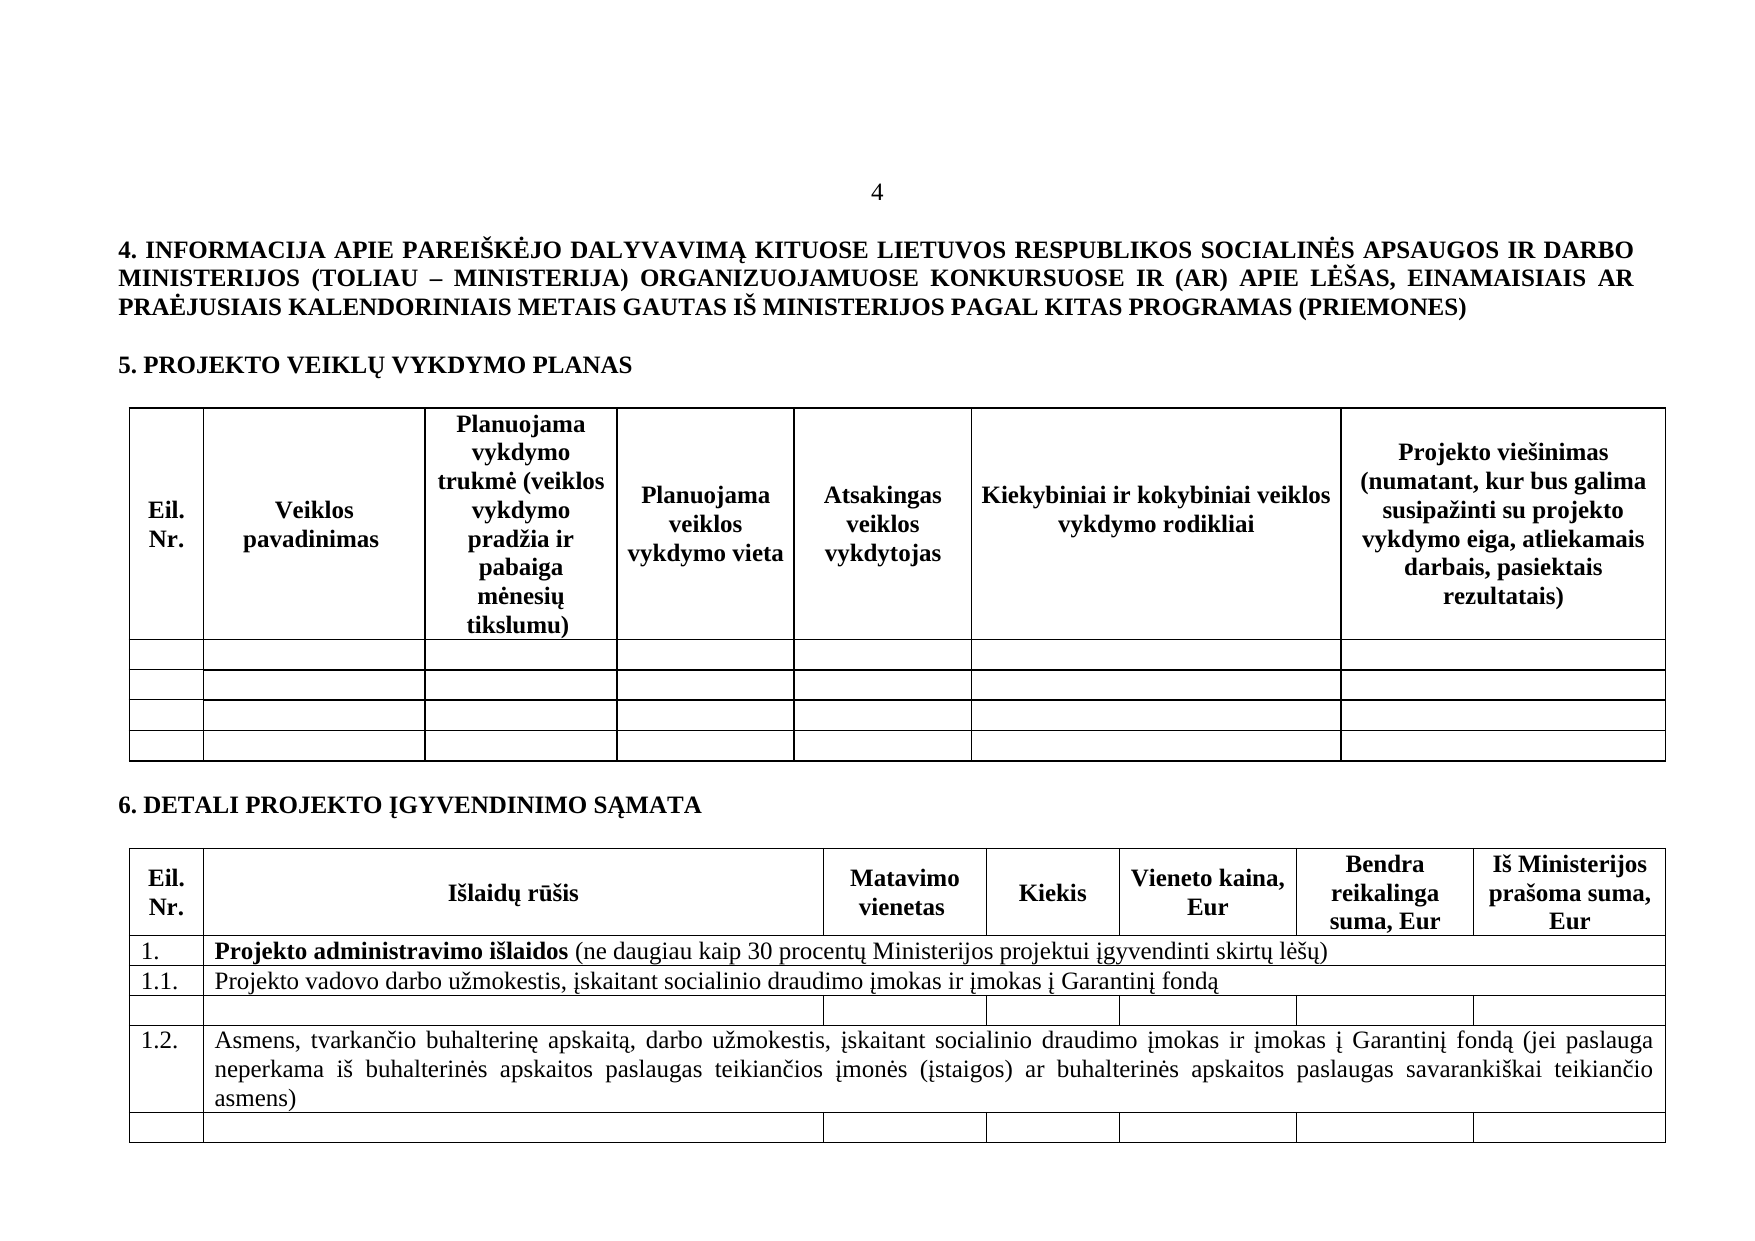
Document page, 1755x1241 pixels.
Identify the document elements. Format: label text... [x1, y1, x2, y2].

table_cell [204, 671, 424, 699]
text 4. INFORMACIJA APIE PAREIŠKĖJO DALYVAVIMĄ KITUOSE LIETUVOS RESPUBLIKOS SOCIALINĖS APSAUGOS IR DARBO MINISTERIJOS (TOLIAU – MINISTERIJA) ORGANIZUOJAMUOSE KONKURSUOSE IR (AR) APIE LĖŠAS, EINAMAISIAIS AR PRAĖJUSIAIS KALENDORINIAIS METAIS GAUTAS IŠ MINISTERIJOS PAGAL KITAS PROGRAMAS (PRIEMONES) [118, 235, 1636, 321]
table_cell [130, 700, 203, 730]
table_cell [824, 1113, 986, 1142]
table_header Kiekybiniai ir kokybiniai veiklos vykdymo rodikliai [972, 409, 1340, 639]
table_cell 1. [130, 936, 203, 965]
table_cell [972, 671, 1340, 699]
table_cell [824, 996, 986, 1024]
table_cell [1342, 671, 1665, 699]
table_cell [972, 701, 1340, 730]
table_cell [1342, 731, 1665, 760]
table_cell [795, 731, 971, 760]
table_cell [795, 701, 971, 730]
table_cell [1342, 640, 1665, 669]
table_header Veiklos pavadinimas [204, 409, 424, 639]
table_cell [204, 996, 823, 1024]
table_cell [618, 671, 793, 699]
table_cell [204, 640, 424, 669]
table_cell [618, 731, 793, 760]
table_cell [1297, 1113, 1473, 1142]
table_cell Asmens, tvarkančio buhalterinę apskaitą, darbo užmokestis, įskaitant socialinio draudimo įmokas ir įmokas į Garantinį fondą (jei paslauga neperkama iš buhalterinės apskaitos paslaugas teikiančios įmonės (įstaigos) ar buhalterinės apskaitos paslaugas savarankiškai teikiančio asmens) [204, 1026, 1665, 1112]
table_cell [1120, 1113, 1296, 1142]
table_header Planuojama vykdymo trukmė (veiklos vykdymo pradžia ir pabaiga mėnesių tikslumu) [426, 409, 616, 639]
table_cell [795, 640, 971, 669]
table_header Projekto viešinimas (numatant, kur bus galima susipažinti su projekto vykdymo eiga, atliekamais darbais, pasiektais rezultatais) [1342, 409, 1665, 639]
table_cell [1474, 1113, 1665, 1142]
text 6. DETALI PROJEKTO ĮGYVENDINIMO SĄMATA [118, 790, 1636, 819]
table_cell 1.2. [130, 1026, 203, 1112]
table_cell [1474, 996, 1665, 1024]
table_cell [426, 671, 616, 699]
table_cell [130, 996, 203, 1024]
table_cell [130, 670, 203, 699]
table_header Eil. Nr. [130, 409, 203, 639]
table_cell [618, 701, 793, 730]
table_cell [987, 996, 1119, 1024]
table_cell Projekto administravimo išlaidos (ne daugiau kaip 30 procentų Ministerijos projektui įgyvendinti skirtų lėšų) [204, 936, 1665, 965]
table_header Iš Ministerijos prašoma suma, Eur [1474, 849, 1665, 935]
table_cell [426, 640, 616, 669]
table_cell [1342, 701, 1665, 730]
table_cell [972, 731, 1340, 760]
table_header Matavimo vienetas [824, 849, 986, 935]
table_cell [204, 701, 424, 730]
table_cell Projekto vadovo darbo užmokestis, įskaitant socialinio draudimo įmokas ir įmokas į Garantinį fondą [204, 966, 1665, 995]
table_cell [130, 640, 203, 669]
table_header Vieneto kaina, Eur [1120, 849, 1296, 935]
table_header Planuojama veiklos vykdymo vieta [618, 409, 793, 639]
table_cell [1120, 996, 1296, 1024]
table_cell [426, 701, 616, 730]
table_cell [987, 1113, 1119, 1142]
table_cell [795, 671, 971, 699]
table_cell [204, 1113, 823, 1142]
table_cell 1.1. [130, 966, 203, 995]
table_cell [130, 1113, 203, 1142]
table_header Kiekis [987, 849, 1119, 935]
table_cell [426, 731, 616, 760]
table_header Atsakingas veiklos vykdytojas [795, 409, 971, 639]
text 5. PROJEKTO VEIKLŲ VYKDYMO PLANAS [118, 350, 1636, 378]
table_cell [972, 640, 1340, 669]
table_cell [618, 640, 793, 669]
table_cell [130, 731, 203, 760]
table_header Išlaidų rūšis [204, 849, 823, 935]
table_header Eil. Nr. [130, 849, 203, 935]
table_cell [1297, 996, 1473, 1024]
table_header Bendra reikalinga suma, Eur [1297, 849, 1473, 935]
table_cell [204, 731, 424, 760]
